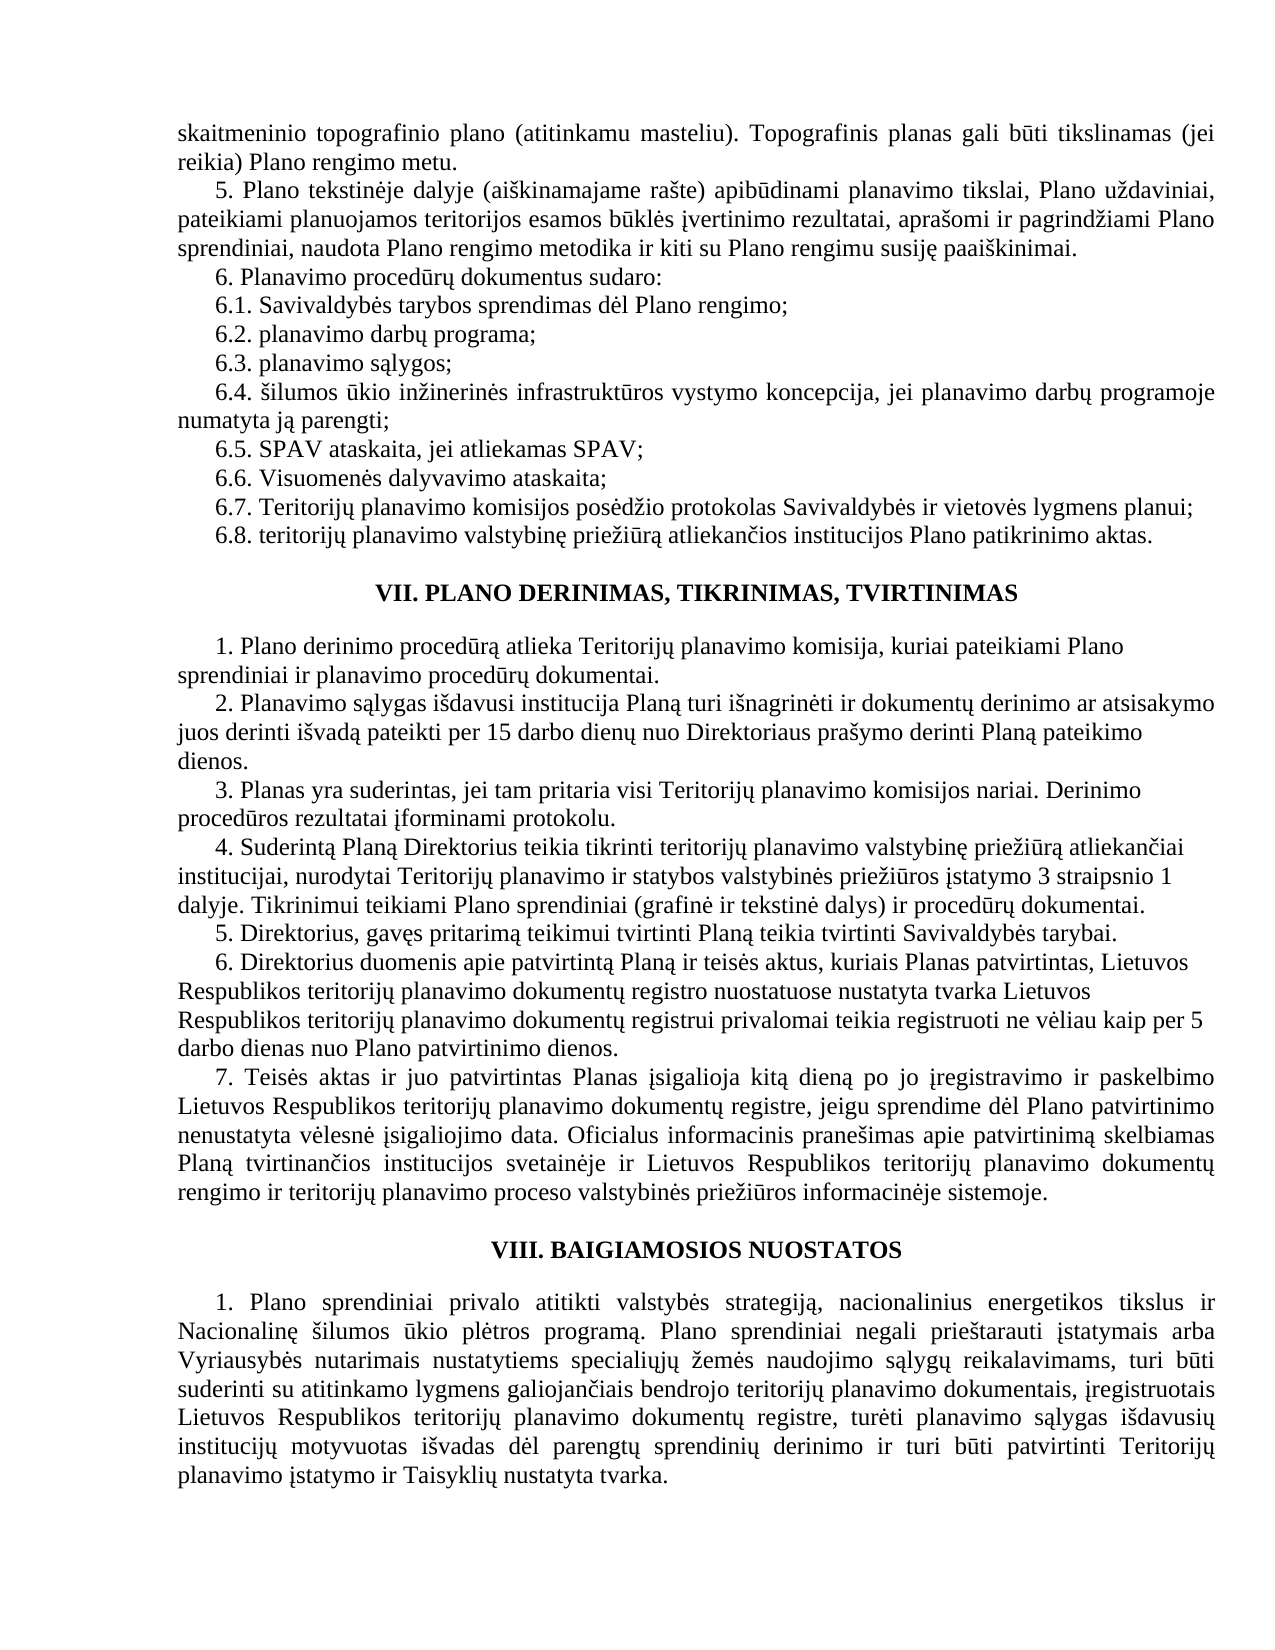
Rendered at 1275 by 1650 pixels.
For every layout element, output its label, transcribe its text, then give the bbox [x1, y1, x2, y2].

text 6.8. teritorijų planavimo valstybinę priežiūrą atliekančios institucijos Plano patikrinimo aktas. [177, 521, 1216, 549]
text 6. Planavimo procedūrų dokumentus sudaro: [177, 262, 1216, 291]
text 6.1. Savivaldybės tarybos sprendimas dėl Plano rengimo; [177, 291, 1216, 319]
text 5. Direktorius, gavęs pritarimą teikimui tvirtinti Planą teikia tvirtinti Savivaldybės tarybai. [177, 918, 1216, 947]
text 6.7. Teritorijų planavimo komisijos posėdžio protokolas Savivaldybės ir vietovės lygmens planui; [177, 492, 1216, 521]
text 6.2. planavimo darbų programa; [177, 319, 1216, 348]
text 2. Planavimo sąlygas išdavusi institucija Planą turi išnagrinėti ir dokumentų derinimo ar atsisakymo juos derinti išvadą pateikti per 15 darbo dienų nuo Direktoriaus prašymo derinti Planą pateikimo dienos. [177, 688, 1216, 775]
text 6. Direktorius duomenis apie patvirtintą Planą ir teisės aktus, kuriais Planas patvirtintas, Lietuvos Respublikos teritorijų planavimo dokumentų registro nuostatuose nustatyta tvarka Lietuvos Respublikos teritorijų planavimo dokumentų registrui privalomai teikia registruoti ne vėliau kaip per 5 darbo dienas nuo Plano patvirtinimo dienos. [177, 947, 1216, 1062]
text 6.5. SPAV ataskaita, jei atliekamas SPAV; [177, 434, 1216, 463]
text 6.4. šilumos ūkio inžinerinės infrastruktūros vystymo koncepcija, jei planavimo darbų programoje numatyta ją parengti; [177, 377, 1216, 434]
text 6.3. planavimo sąlygos; [177, 348, 1216, 377]
text 3. Planas yra suderintas, jei tam pritaria visi Teritorijų planavimo komisijos nariai. Derinimo procedūros rezultatai įforminami protokolu. [177, 775, 1216, 832]
text 1. Plano sprendiniai privalo atitikti valstybės strategiją, nacionalinius energetikos tikslus ir Nacionalinę šilumos ūkio plėtros programą. Plano sprendiniai negali prieštarauti įstatymais arba Vyriausybės nutarimais nustatytiems specialiųjų žemės naudojimo sąlygų reikalavimams, turi būti suderinti su atitinkamo lygmens galiojančiais bendrojo teritorijų planavimo dokumentais, įregistruotais Lietuvos Respublikos teritorijų planavimo dokumentų registre, turėti planavimo sąlygas išdavusių institucijų motyvuotas išvadas dėl parengtų sprendinių derinimo ir turi būti patvirtinti Teritorijų planavimo įstatymo ir Taisyklių nustatyta tvarka. [177, 1287, 1216, 1489]
text VII. PLANO DERINIMAS, TIKRINIMAS, TVIRTINIMAS [177, 578, 1216, 607]
text VIII. BAIGIAMOSIOS NUOSTATOS [177, 1235, 1216, 1263]
text 6.6. Visuomenės dalyvavimo ataskaita; [177, 463, 1216, 492]
text 7. Teisės aktas ir juo patvirtintas Planas įsigalioja kitą dieną po jo įregistravimo ir paskelbimo Lietuvos Respublikos teritorijų planavimo dokumentų registre, jeigu sprendime dėl Plano patvirtinimo nenustatyta vėlesnė įsigaliojimo data. Oficialus informacinis pranešimas apie patvirtinimą skelbiamas Planą tvirtinančios institucijos svetainėje ir Lietuvos Respublikos teritorijų planavimo dokumentų rengimo ir teritorijų planavimo proceso valstybinės priežiūros informacinėje sistemoje. [177, 1062, 1216, 1206]
text 1. Plano derinimo procedūrą atlieka Teritorijų planavimo komisija, kuriai pateikiami Plano sprendiniai ir planavimo procedūrų dokumentai. [177, 631, 1216, 688]
text skaitmeninio topografinio plano (atitinkamu masteliu). Topografinis planas gali būti tikslinamas (jei reikia) Plano rengimo metu. [177, 118, 1216, 176]
text 4. Suderintą Planą Direktorius teikia tikrinti teritorijų planavimo valstybinę priežiūrą atliekančiai institucijai, nurodytai Teritorijų planavimo ir statybos valstybinės priežiūros įstatymo 3 straipsnio 1 dalyje. Tikrinimui teikiami Plano sprendiniai (grafinė ir tekstinė dalys) ir procedūrų dokumentai. [177, 832, 1216, 918]
text 5. Plano tekstinėje dalyje (aiškinamajame rašte) apibūdinami planavimo tikslai, Plano uždaviniai, pateikiami planuojamos teritorijos esamos būklės įvertinimo rezultatai, aprašomi ir pagrindžiami Plano sprendiniai, naudota Plano rengimo metodika ir kiti su Plano rengimu susiję paaiškinimai. [177, 176, 1216, 262]
